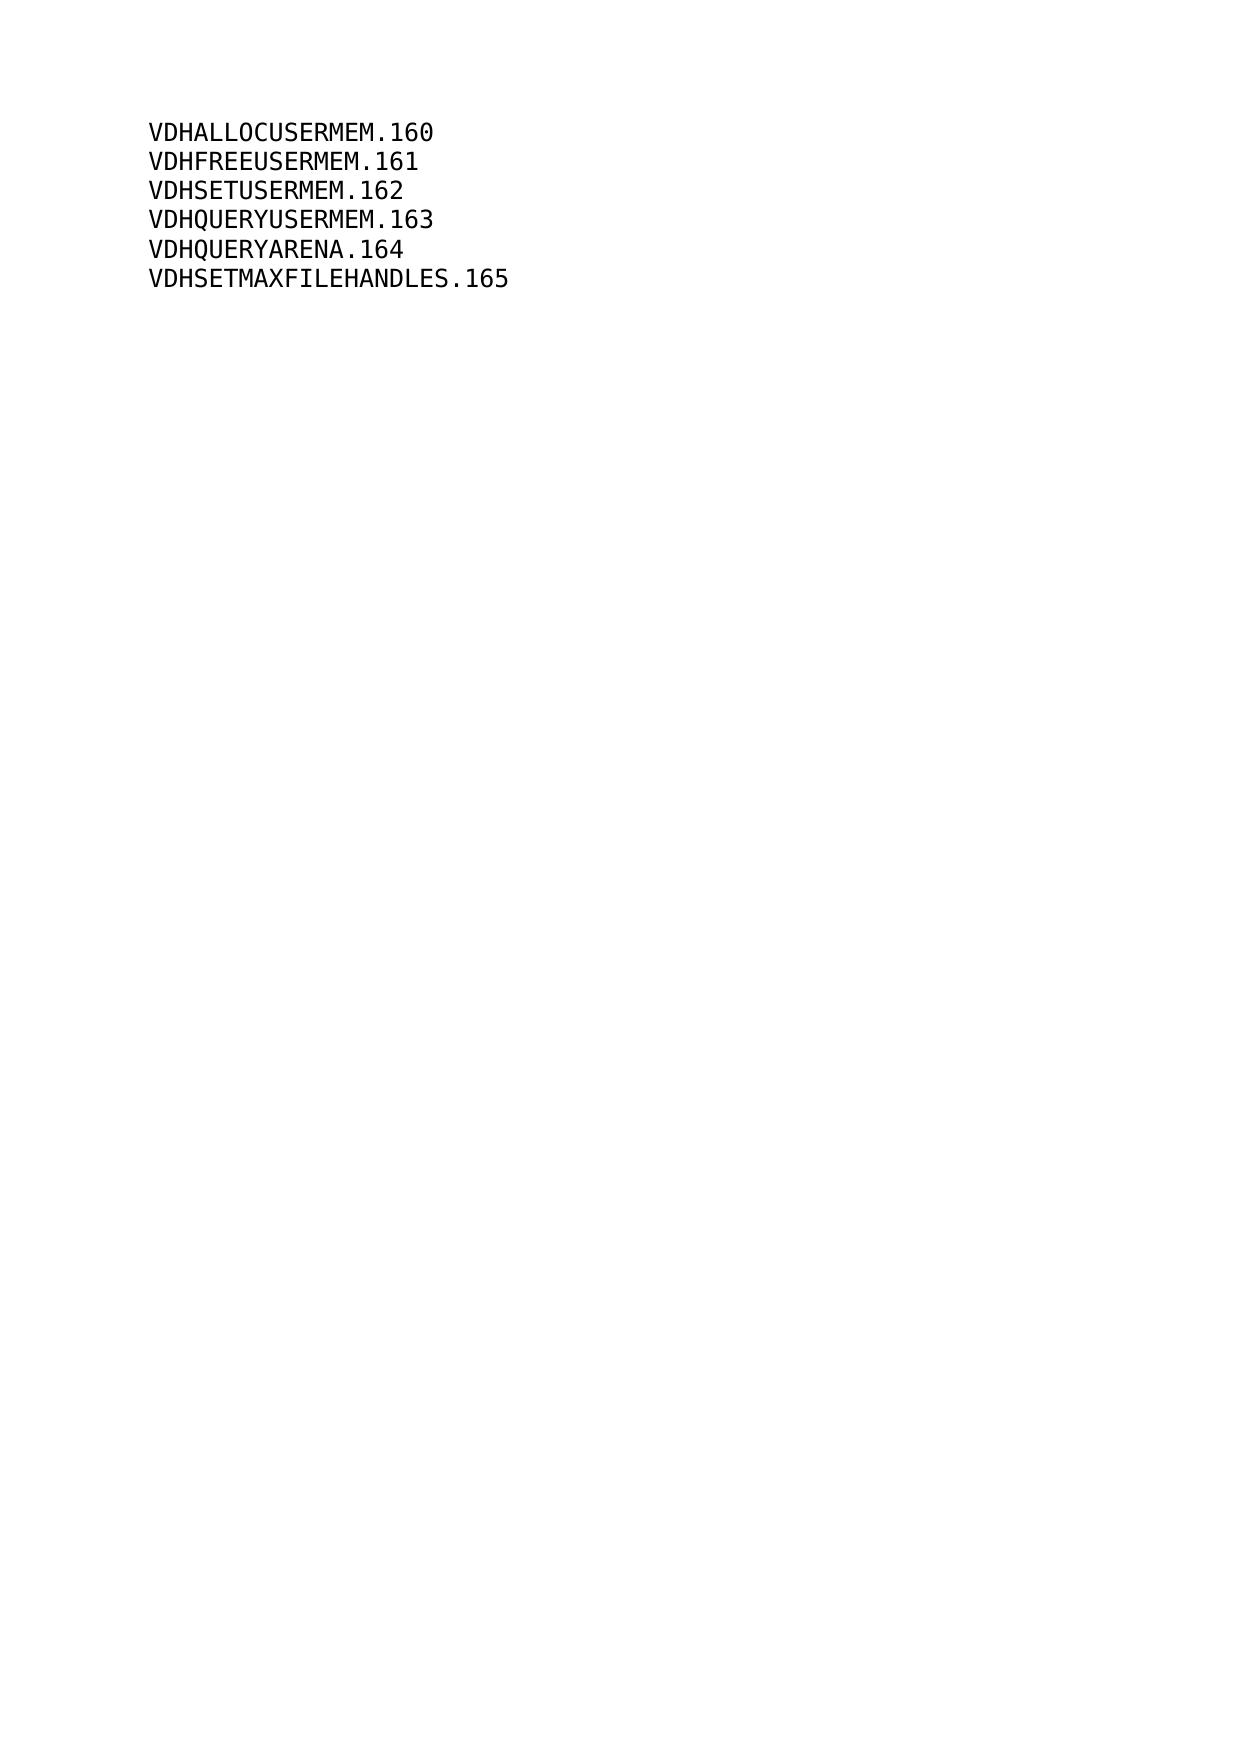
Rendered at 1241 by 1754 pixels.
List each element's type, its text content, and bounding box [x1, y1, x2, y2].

text VDHALLOCUSERMEM.160 VDHFREEUSERMEM.161 VDHSETUSERMEM.162 VDHQUERYUSERMEM.163 VDHQUERYARENA.164 VDHSETMAXFILEHANDLES.165 [118, 118, 1122, 293]
